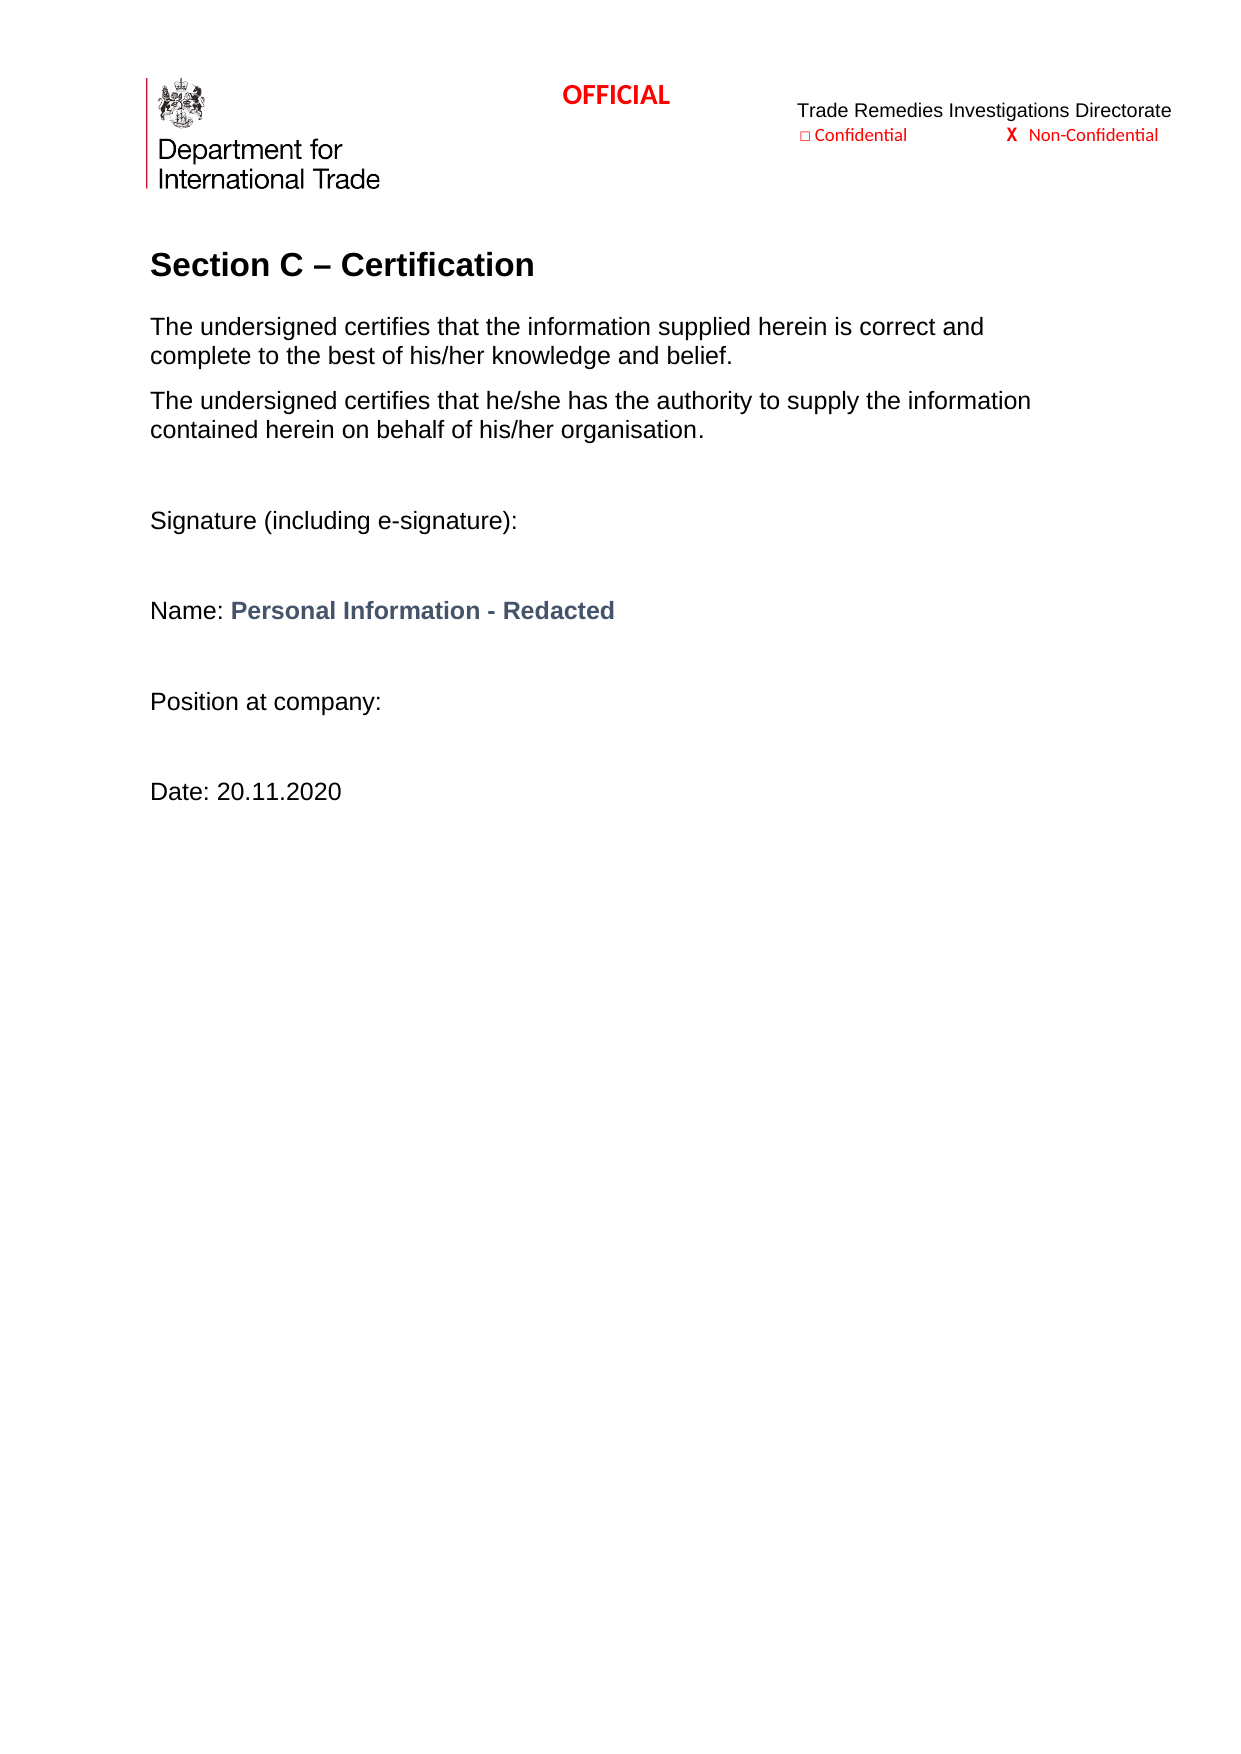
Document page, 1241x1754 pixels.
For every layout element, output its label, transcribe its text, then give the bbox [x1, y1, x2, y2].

text Position at company: [150, 687, 1090, 715]
text The undersigned certifies that he/she has the authority to supply the information contained herein on behalf of his/her organisation. [150, 386, 1090, 443]
text Signature (including e-signature): [150, 506, 1090, 534]
subtitle Section C – Certification [150, 245, 1090, 283]
text Date: 20.11.2020 [150, 777, 1090, 806]
text Name: Personal Information - Redacted [150, 596, 1090, 624]
text The undersigned certifies that the information supplied herein is correct and complete to the best of his/her knowledge and belief. [150, 312, 1090, 369]
